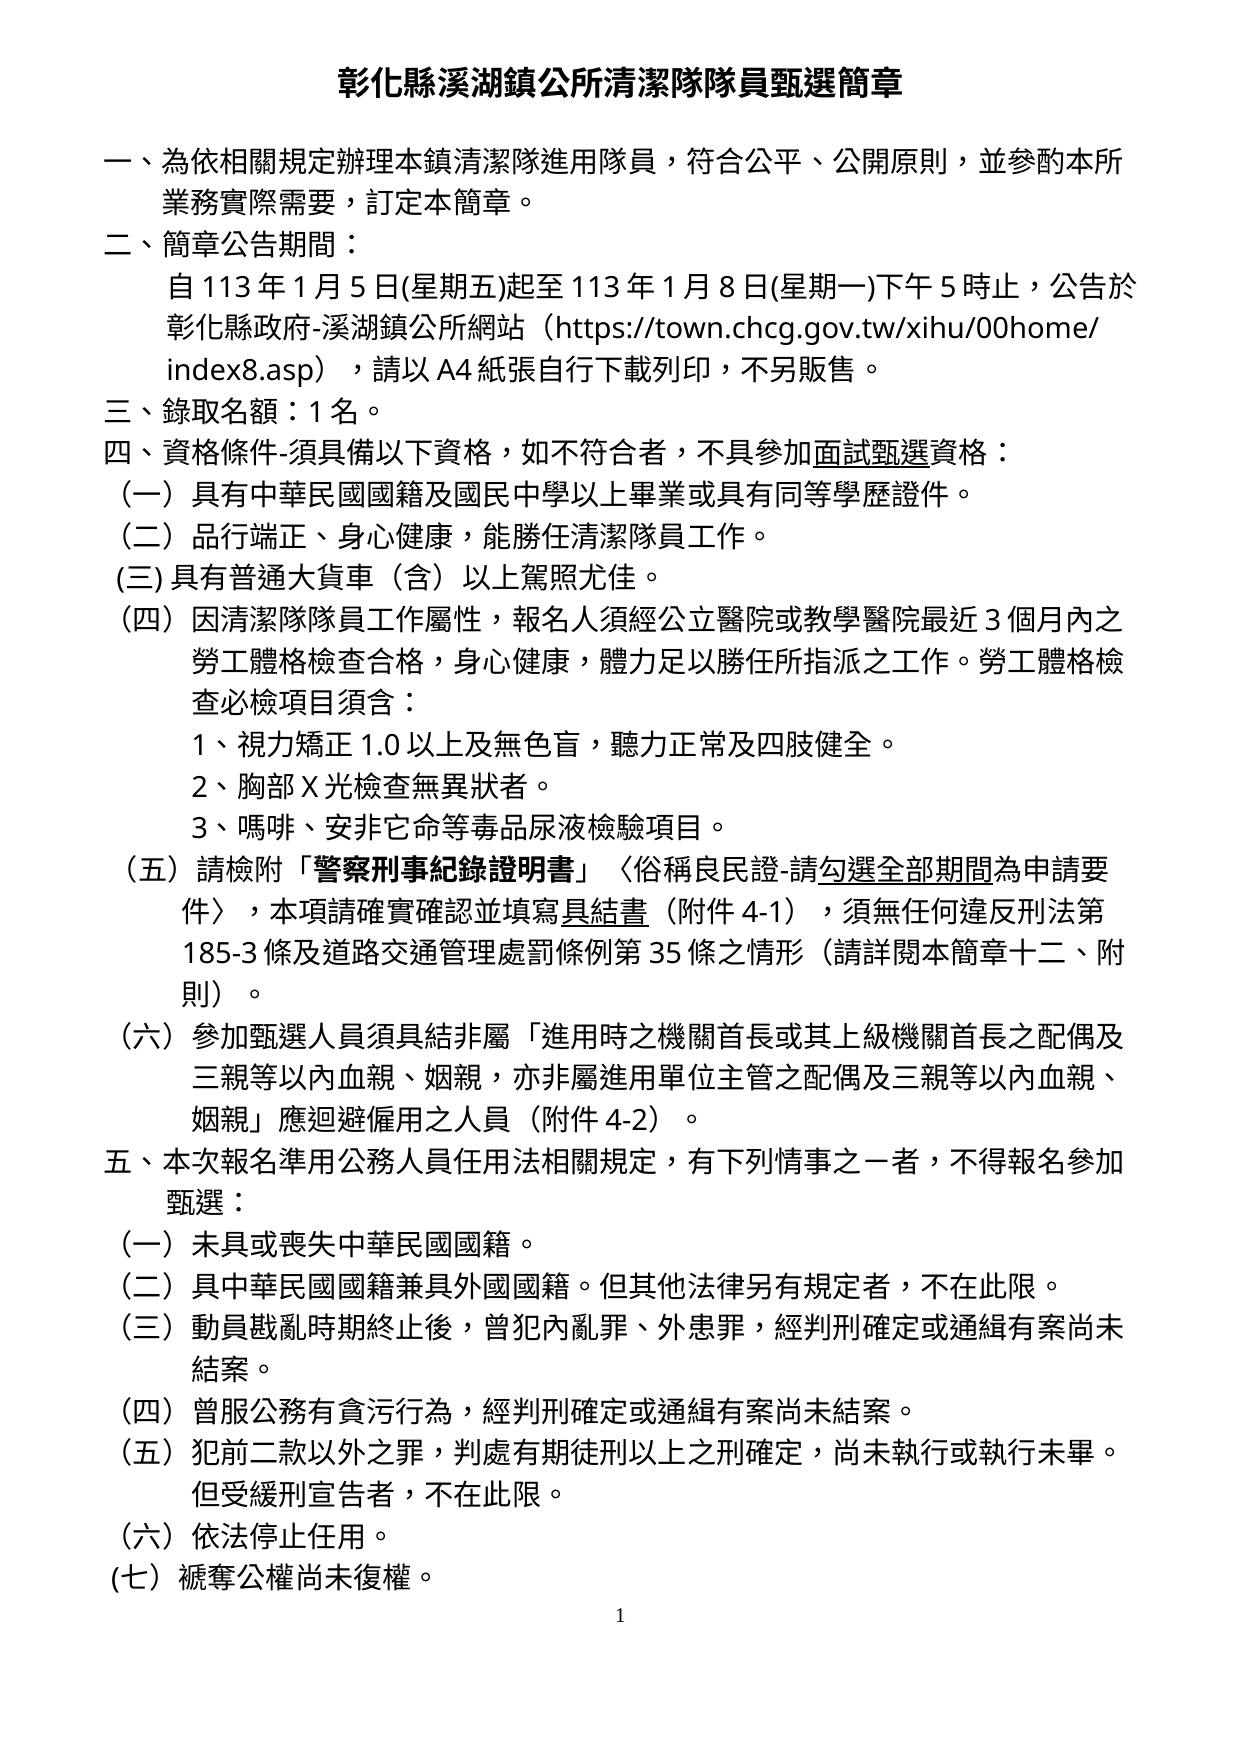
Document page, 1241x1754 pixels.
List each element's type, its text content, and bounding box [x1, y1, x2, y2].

text 三、錄取名額：1名。 [103, 389, 1137, 431]
text （一）具有中華民國國籍及國民中學以上畢業或具有同等學歷證件。 [103, 472, 1137, 514]
text 五、本次報名準用公務人員任用法相關規定，有下列情事之ㄧ者，不得報名參加 [103, 1139, 1137, 1181]
text （四）因清潔隊隊員工作屬性，報名人須經公立醫院或教學醫院最近3個月內之勞工體格檢查合格，身心健康，體力足以勝任所指派之工作。勞工體格檢查必檢項目須含： [103, 597, 1137, 722]
text (七）褫奪公權尚未復權。 [103, 1556, 1137, 1597]
text 二、簡章公告期間： [103, 222, 1137, 264]
text 四、資格條件-須具備以下資格，如不符合者，不具參加面試甄選資格： [103, 431, 1137, 472]
text 彰化縣溪湖鎮公所清潔隊隊員甄選簡章 [103, 59, 1137, 105]
text （五）犯前二款以外之罪，判處有期徒刑以上之刑確定，尚未執行或執行未畢。 [103, 1431, 1137, 1472]
text （二）具中華民國國籍兼具外國國籍。但其他法律另有規定者，不在此限。 [103, 1264, 1137, 1306]
text （六）依法停止任用。 [103, 1514, 1137, 1556]
text (三) 具有普通大貨車（含）以上駕照尤佳。 [116, 556, 1137, 597]
text 1、視力矯正1.0以上及無色盲，聽力正常及四肢健全。 [103, 722, 1137, 764]
text （五）請檢附「警察刑事紀錄證明書」〈俗稱良民證-請勾選全部期間為申請要件〉，本項請確實確認並填寫具結書（附件4-1），須無任何違反刑法第185-3條及道路交通管理處罰條例第35條之情形（請詳閱本簡章十二、附則）。 [109, 847, 1137, 1014]
text 一、為依相關規定辦理本鎮清潔隊進用隊員，符合公平、公開原則，並參酌本所業務實際需要，訂定本簡章。 [103, 139, 1137, 222]
text 3、嗎啡、安非它命等毒品尿液檢驗項目。 [103, 806, 1137, 847]
text 自113年1月5日(星期五)起至113年1月8日(星期一)下午5時止，公告於彰化縣政府-溪湖鎮公所網站（https://town.chcg.gov.tw/xihu/00home/index8.asp），請以A4紙張自行下載列印，不另販售。 [166, 264, 1137, 389]
text （二）品行端正、身心健康，能勝任清潔隊員工作。 [103, 514, 1137, 556]
text 2、胸部X光檢查無異狀者。 [103, 764, 1137, 806]
text （六）參加甄選人員須具結非屬「進用時之機關首長或其上級機關首長之配偶及三親等以內血親、姻親，亦非屬進用單位主管之配偶及三親等以內血親、姻親」應迴避僱用之人員（附件4-2）。 [103, 1014, 1137, 1139]
text （三）動員戡亂時期終止後，曾犯內亂罪、外患罪，經判刑確定或通緝有案尚未 [103, 1306, 1137, 1347]
text 但受緩刑宣告者，不在此限。 [191, 1472, 1137, 1514]
text （四）曾服公務有貪污行為，經判刑確定或通緝有案尚未結案。 [103, 1389, 1137, 1431]
text 結案。 [191, 1347, 1137, 1389]
text （一）未具或喪失中華民國國籍。 [103, 1222, 1137, 1264]
text 甄選： [166, 1181, 1137, 1222]
